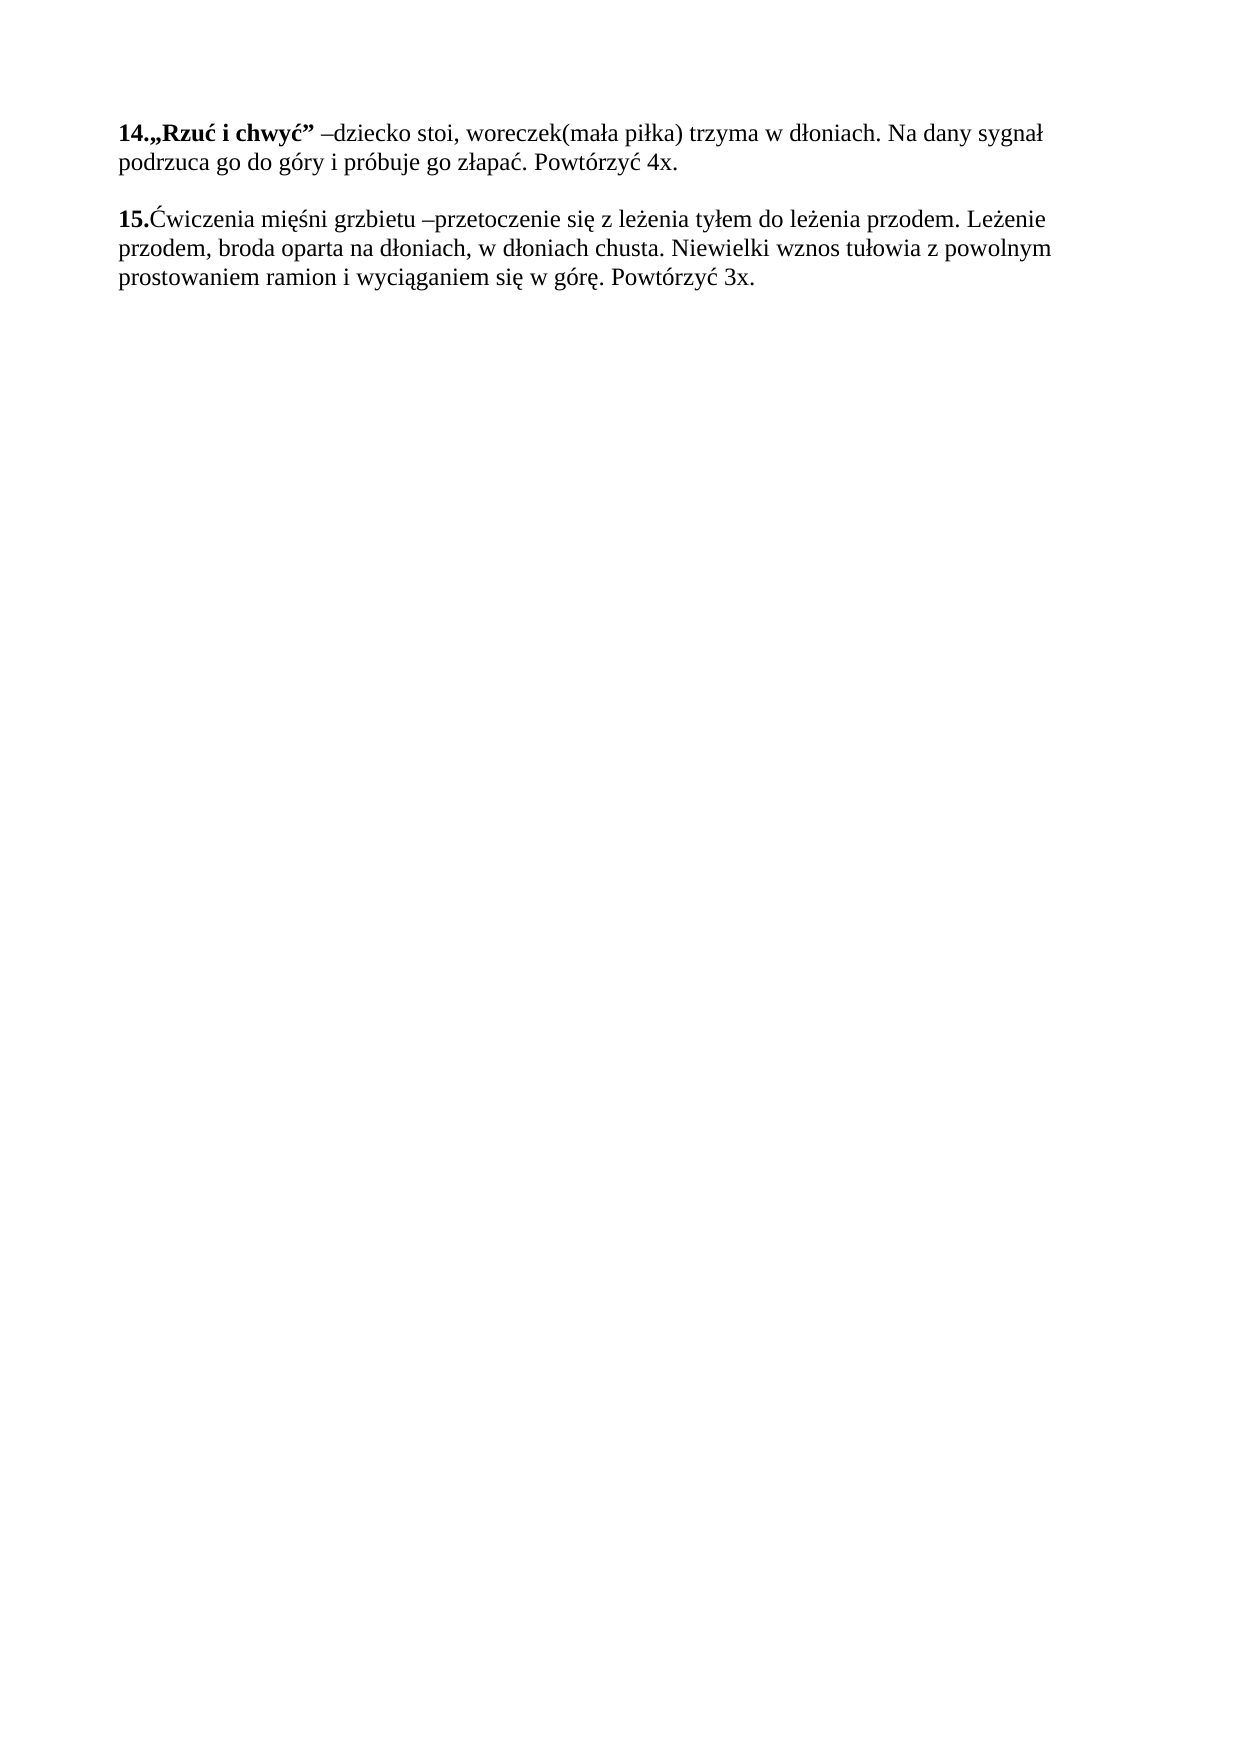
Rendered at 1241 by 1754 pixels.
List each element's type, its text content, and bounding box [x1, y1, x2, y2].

text 15.Ćwiczenia mięśni grzbietu –przetoczenie się z leżenia tyłem do leżenia przodem. Leżenie przodem, broda oparta na dłoniach, w dłoniach chusta. Niewielki wznos tułowia z powolnym prostowaniem ramion i wyciąganiem się w górę. Powtórzyć 3x. [118, 204, 1122, 291]
text 14.„Rzuć i chwyć” –dziecko stoi, woreczek(mała piłka) trzyma w dłoniach. Na dany sygnał podrzuca go do góry i próbuje go złapać. Powtórzyć 4x. [118, 118, 1122, 176]
